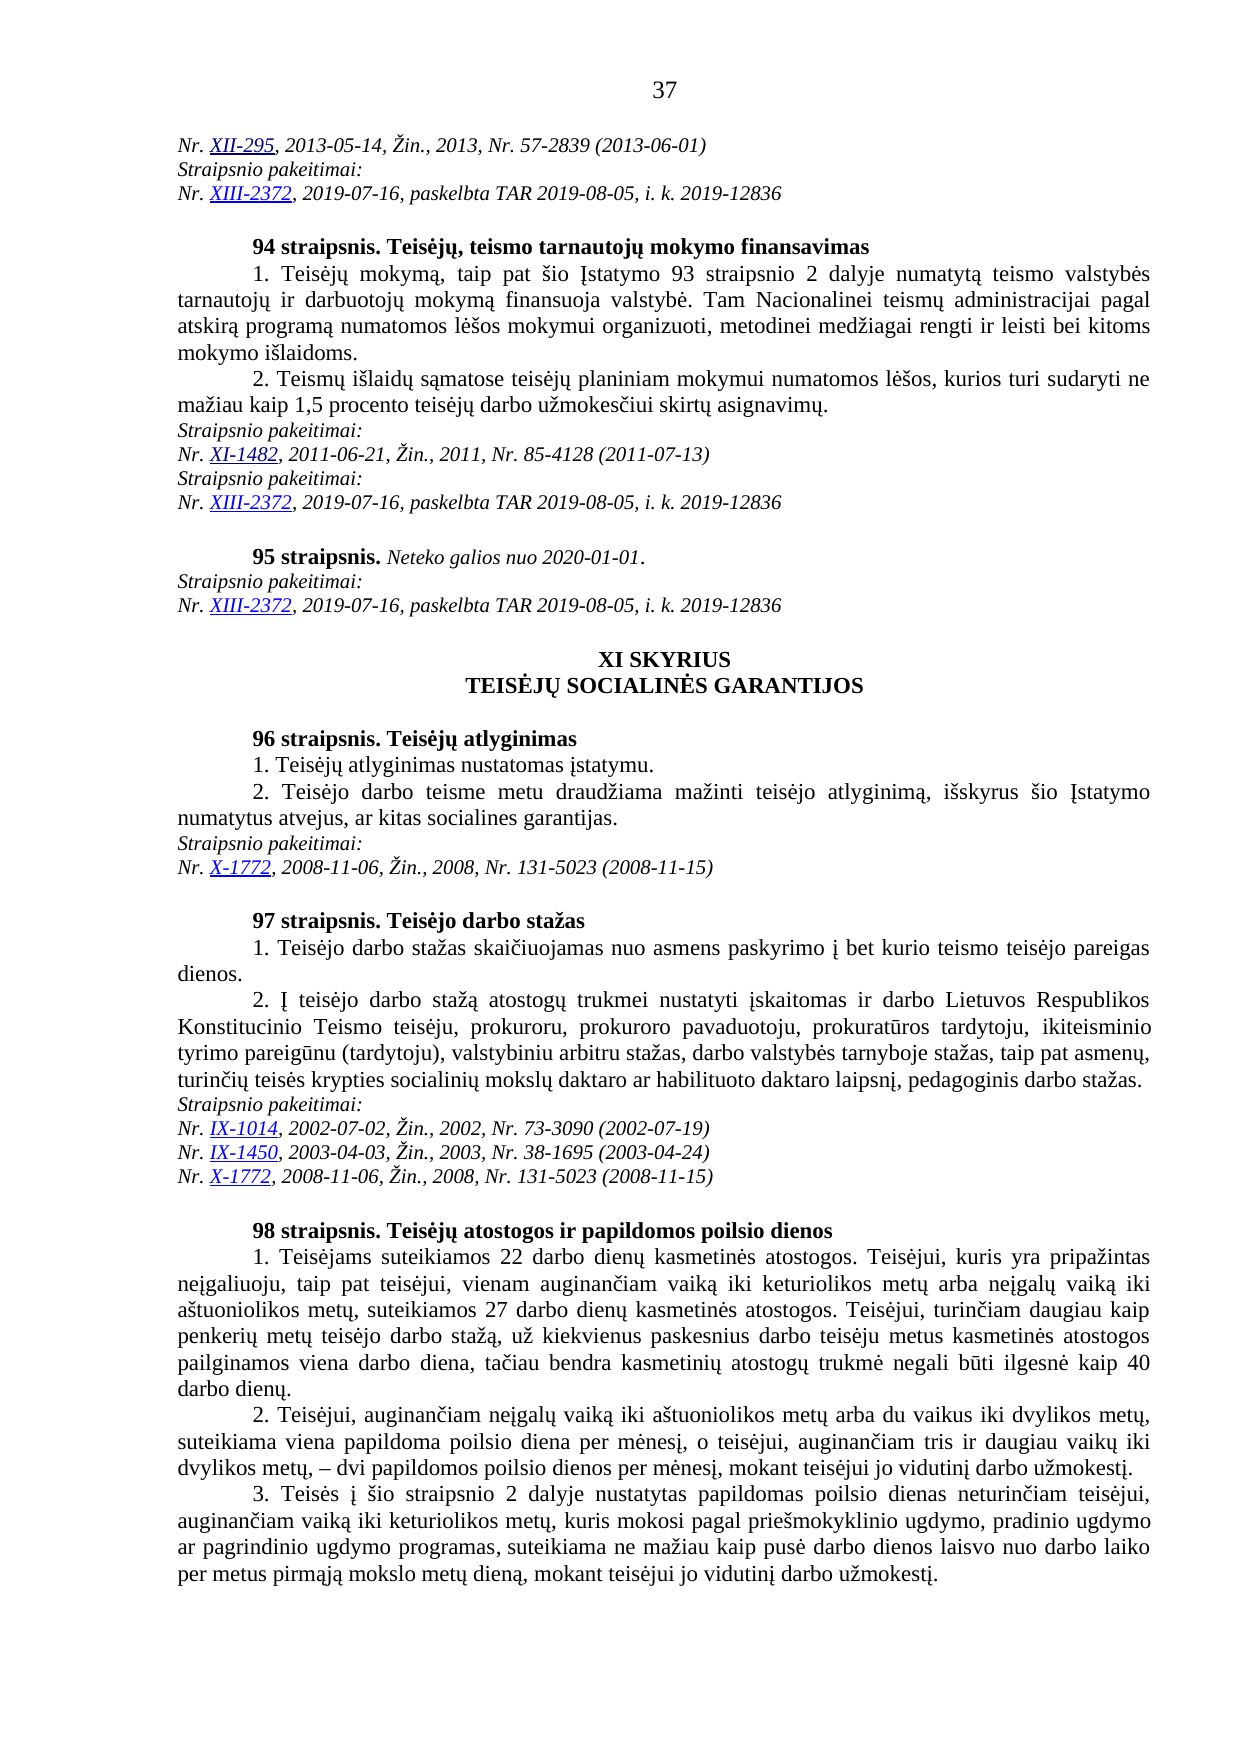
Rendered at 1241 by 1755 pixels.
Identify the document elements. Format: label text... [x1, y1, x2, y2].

text 97 straipsnis. Teisėjo darbo stažas [177, 907, 1152, 934]
text Straipsnio pakeitimai: [177, 831, 1152, 855]
text 2. Teisėjo darbo teisme metu draudžiama mažinti teisėjo atlyginimą, išskyrus šio Įstatymo numatytus atvejus, ar kitas socialines garantijas. [177, 778, 1152, 831]
text 96 straipsnis. Teisėjų atlyginimas [177, 725, 1152, 752]
text Straipsnio pakeitimai: [177, 569, 1152, 593]
text 2. Teisėjui, auginančiam neįgalų vaiką iki aštuoniolikos metų arba du vaikus iki dvylikos metų, suteikiama viena papildoma poilsio diena per mėnesį, o teisėjui, auginančiam tris ir daugiau vaikų iki dvylikos metų, – dvi papildomos poilsio dienos per mėnesį, mokant teisėjui jo vidutinį darbo užmokestį. [177, 1401, 1152, 1481]
text 95 straipsnis. Neteko galios nuo 2020-01-01. [177, 543, 1152, 569]
text 1. Teisėjams suteikiamos 22 darbo dienų kasmetinės atostogos. Teisėjui, kuris yra pripažintas neįgaliuoju, taip pat teisėjui, vienam auginančiam vaiką iki keturiolikos metų arba neįgalų vaiką iki aštuoniolikos metų, suteikiamos 27 darbo dienų kasmetinės atostogos. Teisėjui, turinčiam daugiau kaip penkerių metų teisėjo darbo stažą, už kiekvienus paskesnius darbo teisėju metus kasmetinės atostogos pailginamos viena darbo diena, tačiau bendra kasmetinių atostogų trukmė negali būti ilgesnė kaip 40 darbo dienų. [177, 1243, 1152, 1401]
text Straipsnio pakeitimai: [177, 466, 1152, 490]
text Nr. IX-1450, 2003-04-03, Žin., 2003, Nr. 38-1695 (2003-04-24) [177, 1140, 1152, 1164]
text Nr. X-1772, 2008-11-06, Žin., 2008, Nr. 131-5023 (2008-11-15) [177, 855, 1152, 879]
text 94 straipsnis. Teisėjų, teismo tarnautojų mokymo finansavimas [177, 233, 1152, 260]
text Nr. XIII-2372, 2019-07-16, paskelbta TAR 2019-08-05, i. k. 2019-12836 [177, 490, 1152, 514]
text Straipsnio pakeitimai: [177, 157, 1152, 181]
text Nr. XIII-2372, 2019-07-16, paskelbta TAR 2019-08-05, i. k. 2019-12836 [177, 593, 1152, 617]
text 1. Teisėjų mokymą, taip pat šio Įstatymo 93 straipsnio 2 dalyje numatytą teismo valstybės tarnautojų ir darbuotojų mokymą finansuoja valstybė. Tam Nacionalinei teismų administracijai pagal atskirą programą numatomos lėšos mokymui organizuoti, metodinei medžiagai rengti ir leisti bei kitoms mokymo išlaidoms. [177, 260, 1152, 365]
text 1. Teisėjo darbo stažas skaičiuojamas nuo asmens paskyrimo į bet kurio teismo teisėjo pareigas dienos. [177, 934, 1152, 987]
text 1. Teisėjų atlyginimas nustatomas įstatymu. [177, 752, 1152, 778]
text XI SKYRIUS [177, 646, 1152, 672]
text TEISĖJŲ SOCIALINĖS GARANTIJOS [177, 672, 1152, 699]
text Nr. XI-1482, 2011-06-21, Žin., 2011, Nr. 85-4128 (2011-07-13) [177, 442, 1152, 466]
text 98 straipsnis. Teisėjų atostogos ir papildomos poilsio dienos [177, 1217, 1152, 1243]
text 2. Teismų išlaidų sąmatose teisėjų planiniam mokymui numatomos lėšos, kurios turi sudaryti ne mažiau kaip 1,5 procento teisėjų darbo užmokesčiui skirtų asignavimų. [177, 365, 1152, 418]
text 3. Teisės į šio straipsnio 2 dalyje nustatytas papildomas poilsio dienas neturinčiam teisėjui, auginančiam vaiką iki keturiolikos metų, kuris mokosi pagal priešmokyklinio ugdymo, pradinio ugdymo ar pagrindinio ugdymo programas, suteikiama ne mažiau kaip pusė darbo dienos laisvo nuo darbo laiko per metus pirmąją mokslo metų dieną, mokant teisėjui jo vidutinį darbo užmokestį. [177, 1481, 1152, 1586]
text Nr. XII-295, 2013-05-14, Žin., 2013, Nr. 57-2839 (2013-06-01) [177, 132, 1152, 157]
text Straipsnio pakeitimai: [177, 1092, 1152, 1116]
text Nr. IX-1014, 2002-07-02, Žin., 2002, Nr. 73-3090 (2002-07-19) [177, 1116, 1152, 1140]
text Straipsnio pakeitimai: [177, 418, 1152, 442]
text Nr. X-1772, 2008-11-06, Žin., 2008, Nr. 131-5023 (2008-11-15) [177, 1164, 1152, 1188]
text 2. Į teisėjo darbo stažą atostogų trukmei nustatyti įskaitomas ir darbo Lietuvos Respublikos Konstitucinio Teismo teisėju, prokuroru, prokuroro pavaduotoju, prokuratūros tardytoju, ikiteisminio tyrimo pareigūnu (tardytoju), valstybiniu arbitru stažas, darbo valstybės tarnyboje stažas, taip pat asmenų, turinčių teisės krypties socialinių mokslų daktaro ar habilituoto daktaro laipsnį, pedagoginis darbo stažas. [177, 987, 1152, 1092]
text Nr. XIII-2372, 2019-07-16, paskelbta TAR 2019-08-05, i. k. 2019-12836 [177, 181, 1152, 205]
